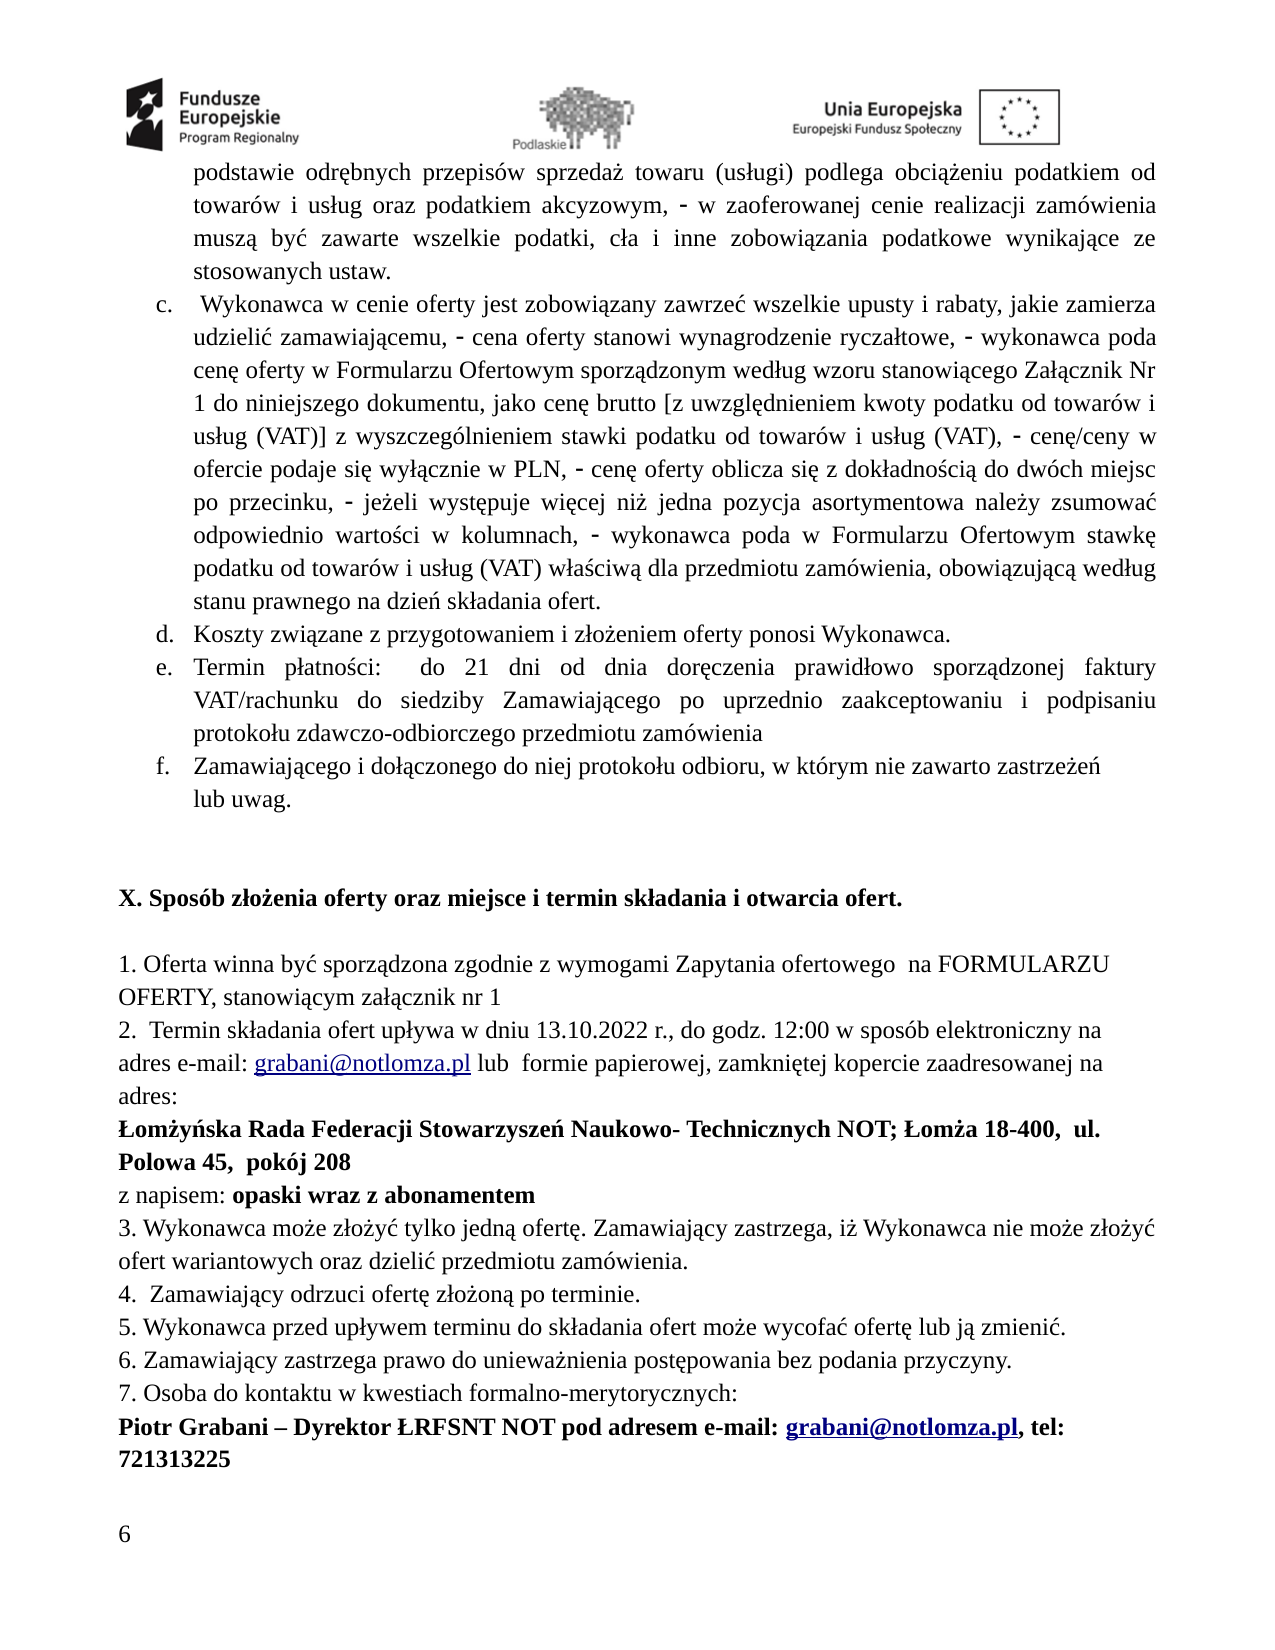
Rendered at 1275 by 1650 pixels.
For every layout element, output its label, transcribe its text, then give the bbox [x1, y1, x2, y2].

list Koszty związane z przygotowaniem i złożeniem oferty ponosi Wykonawca. [156, 619, 1157, 648]
text 5. Wykonawca przed upływem terminu do składania ofert może wycofać ofertę lub ją zmienić. [118, 1312, 1157, 1341]
text z napisem: opaski wraz z abonamentem [118, 1180, 1157, 1209]
text 7. Osoba do kontaktu w kwestiach formalno-merytorycznych: [118, 1378, 1157, 1407]
text 4. Zamawiający odrzuci ofertę złożoną po terminie. [118, 1279, 1157, 1308]
text lub uwag. [193, 784, 1157, 813]
text 1. Oferta winna być sporządzona zgodnie z wymogami Zapytania ofertowego na FORMULARZU OFERTY, stanowiącym załącznik nr 1 [118, 949, 1157, 1011]
list Wykonawca w cenie oferty jest zobowiązany zawrzeć wszelkie upusty i rabaty, jakie zamierza udzielić zamawiającemu,  cena oferty stanowi wynagrodzenie ryczałtowe,  wykonawca poda cenę oferty w Formularzu Ofertowym sporządzonym według wzoru stanowiącego Załącznik Nr 1 do niniejszego dokumentu, jako cenę brutto [z uwzględnieniem kwoty podatku od towarów i usług (VAT)] z wyszczególnieniem stawki podatku od towarów i usług (VAT),  cenę/ceny w ofercie podaje się wyłącznie w PLN,  cenę oferty oblicza się z dokładnością do dwóch miejsc po przecinku,  jeżeli występuje więcej niż jedna pozycja asortymentowa należy zsumować odpowiednio wartości w kolumnach,  wykonawca poda w Formularzu Ofertowym stawkę podatku od towarów i usług (VAT) właściwą dla przedmiotu zamówienia, obowiązującą według stanu prawnego na dzień składania ofert. [156, 289, 1157, 615]
text 2. Termin składania ofert upływa w dniu 13.10.2022 r., do godz. 12:00 w sposób elektroniczny na adres e-mail: grabani@notlomza.pl lub formie papierowej, zamkniętej kopercie zaadresowanej na adres: [118, 1015, 1157, 1110]
list Termin płatności: do 21 dni od dnia doręczenia prawidłowo sporządzonej faktury VAT/rachunku do siedziby Zamawiającego po uprzednio zaakceptowaniu i podpisaniu protokołu zdawczo-odbiorczego przedmiotu zamówienia [156, 652, 1157, 747]
text 3. Wykonawca może złożyć tylko jedną ofertę. Zamawiający zastrzega, iż Wykonawca nie może złożyć ofert wariantowych oraz dzielić przedmiotu zamówienia. [118, 1213, 1157, 1275]
text 6. Zamawiający zastrzega prawo do unieważnienia postępowania bez podania przyczyny. [118, 1346, 1157, 1374]
list Zamawiającego i dołączonego do niej protokołu odbioru, w którym nie zawarto zastrzeżeń [156, 751, 1157, 780]
text Łomżyńska Rada Federacji Stowarzyszeń Naukowo- Technicznych NOT; Łomża 18-400, ul. Polowa 45, pokój 208 [118, 1114, 1157, 1176]
text X. Sposób złożenia oferty oraz miejsce i termin składania i otwarcia ofert. [118, 883, 1157, 912]
text Piotr Grabani – Dyrektor ŁRFSNT NOT pod adresem e-mail: grabani@notlomza.pl, tel: 721313225 [118, 1412, 1157, 1473]
list podstawie odrębnych przepisów sprzedaż towaru (usługi) podlega obciążeniu podatkiem od towarów i usług oraz podatkiem akcyzowym,  w zaoferowanej cenie realizacji zamówienia muszą być zawarte wszelkie podatki, cła i inne zobowiązania podatkowe wynikające ze stosowanych ustaw. [156, 157, 1157, 284]
